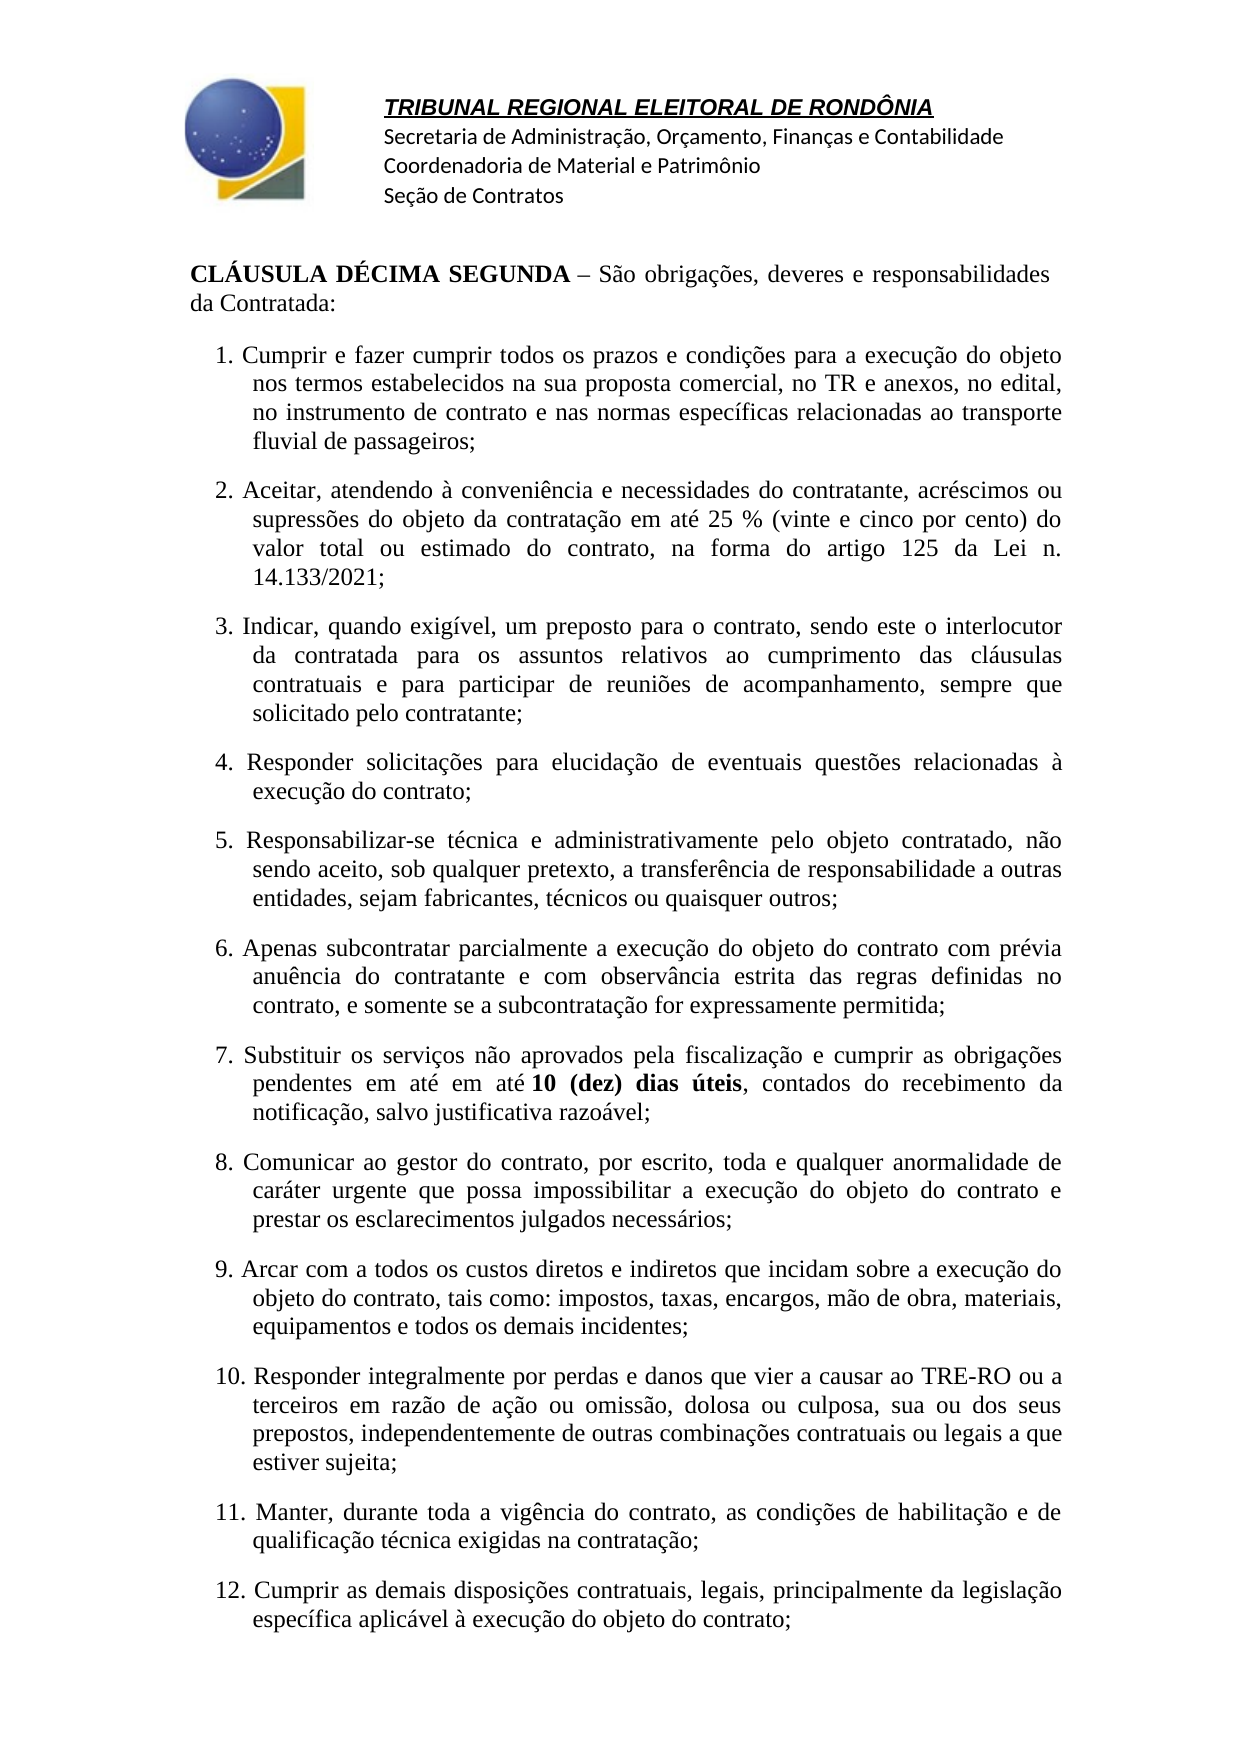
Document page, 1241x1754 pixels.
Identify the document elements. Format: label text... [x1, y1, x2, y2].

text 10. Responder integralmente por perdas e danos que vier a causar ao TRE-RO ou a terceiros em razão de ação ou omissão, dolosa ou culposa, sua ou dos seus prepostos, independentemente de outras combinações contratuais ou legais a que estiver sujeita; [215, 1361, 1063, 1476]
text 9. Arcar com a todos os custos diretos e indiretos que incidam sobre a execução do objeto do contrato, tais como: impostos, taxas, encargos, mão de obra, materiais, equipamentos e todos os demais incidentes; [215, 1254, 1063, 1340]
text 6. Apenas subcontratar parcialmente a execução do objeto do contrato com prévia anuência do contratante e com observância estrita das regras definidas no contrato, e somente se a subcontratação for expressamente permitida; [215, 933, 1063, 1019]
text 1. Cumprir e fazer cumprir todos os prazos e condições para a execução do objeto nos termos estabelecidos na sua proposta comercial, no TR e anexos, no edital, no instrumento de contrato e nas normas específicas relacionadas ao transporte fluvial de passageiros; [215, 340, 1063, 455]
text 11. Manter, durante toda a vigência do contrato, as condições de habilitação e de qualificação técnica exigidas na contratação; [215, 1497, 1063, 1554]
text CLÁUSULA DÉCIMA SEGUNDA – São obrigações, deveres e responsabilidades da Contratada: [190, 259, 1051, 317]
text 3. Indicar, quando exigível, um preposto para o contrato, sendo este o interlocutor da contratada para os assuntos relativos ao cumprimento das cláusulas contratuais e para participar de reuniões de acompanhamento, sempre que solicitado pelo contratante; [215, 611, 1063, 726]
text 4. Responder solicitações para elucidação de eventuais questões relacionadas à execução do contrato; [215, 747, 1063, 805]
text 12. Cumprir as demais disposições contratuais, legais, principalmente da legislação específica aplicável à execução do objeto do contrato; [215, 1575, 1063, 1633]
text 5. Responsabilizar-se técnica e administrativamente pelo objeto contratado, não sendo aceito, sob qualquer pretexto, a transferência de responsabilidade a outras entidades, sejam fabricantes, técnicos ou quaisquer outros; [215, 826, 1063, 912]
text 7. Substituir os serviços não aprovados pela fiscalização e cumprir as obrigações pendentes em até em até 10 (dez) dias úteis, contados do recebimento da notificação, salvo justificativa razoável; [215, 1040, 1063, 1126]
text 8. Comunicar ao gestor do contrato, por escrito, toda e qualquer anormalidade de caráter urgente que possa impossibilitar a execução do objeto do contrato e prestar os esclarecimentos julgados necessários; [215, 1147, 1063, 1233]
text 2. Aceitar, atendendo à conveniência e necessidades do contratante, acréscimos ou supressões do objeto da contratação em até 25 % (vinte e cinco por cento) do valor total ou estimado do contrato, na forma do artigo 125 da Lei n. 14.133/2021; [215, 476, 1063, 591]
